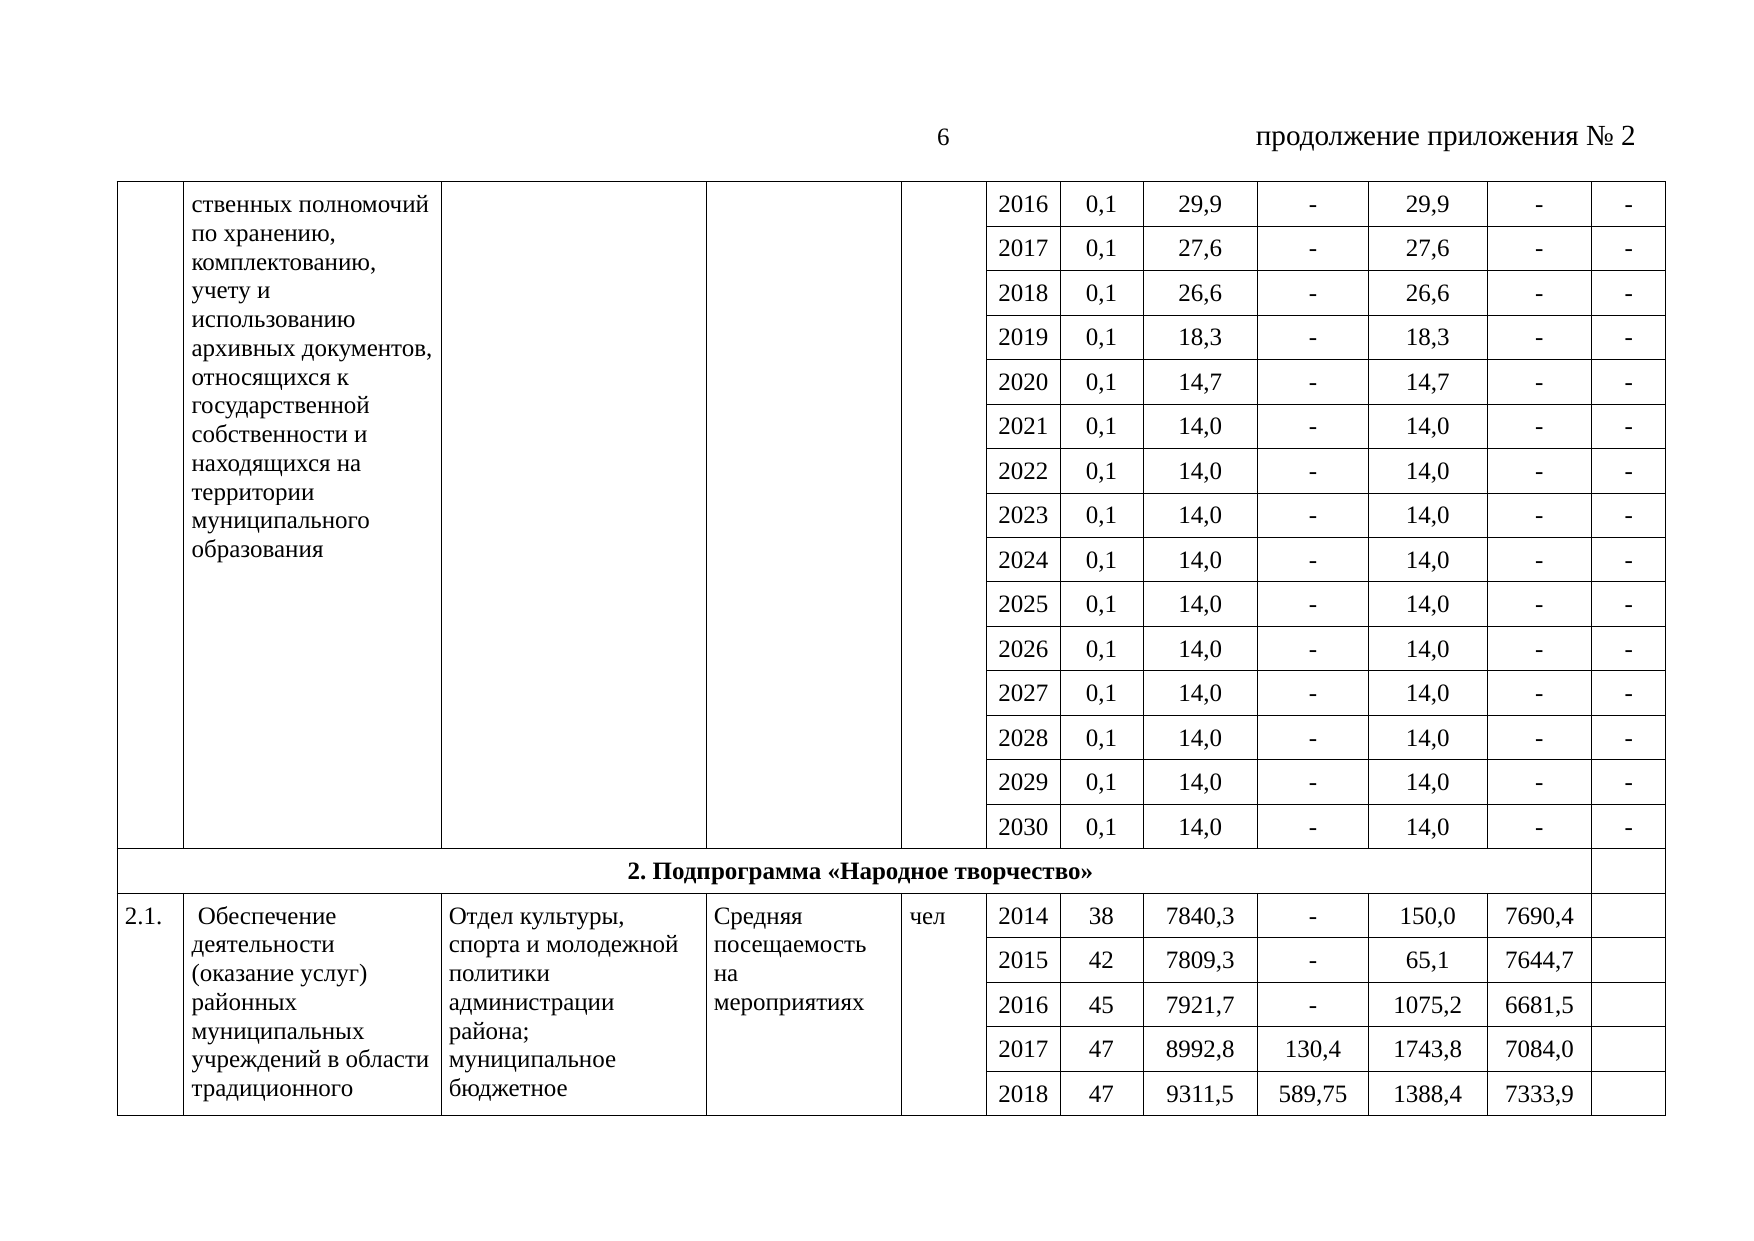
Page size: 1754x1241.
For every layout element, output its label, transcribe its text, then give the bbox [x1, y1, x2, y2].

table_cell 14,0 [1144, 449, 1257, 492]
table_cell - [1592, 760, 1665, 804]
table_cell 150,0 [1369, 894, 1487, 937]
table_cell 14,0 [1144, 405, 1257, 448]
table_cell 7084,0 [1488, 1027, 1591, 1071]
table_cell 2.1. [118, 894, 183, 1115]
table_cell [1592, 938, 1665, 982]
table_cell 2014 [987, 894, 1060, 937]
table_cell 2015 [987, 938, 1060, 982]
table_cell 42 [1061, 938, 1143, 982]
table_cell - [1592, 360, 1665, 403]
table_cell - [1592, 182, 1665, 226]
table_cell 27,6 [1369, 227, 1487, 270]
table_cell - [1258, 316, 1368, 359]
table_cell 14,0 [1369, 449, 1487, 492]
table_cell 14,0 [1144, 494, 1257, 537]
table_cell - [1592, 716, 1665, 759]
table_cell 38 [1061, 894, 1143, 937]
table_cell 0,1 [1061, 182, 1143, 226]
table_cell [707, 182, 901, 848]
table_cell 0,1 [1061, 627, 1143, 670]
table_cell 2016 [987, 182, 1060, 226]
table_cell - [1488, 671, 1591, 715]
table_cell - [1592, 316, 1665, 359]
table_cell 47 [1061, 1072, 1143, 1115]
table_cell - [1488, 494, 1591, 537]
table_cell - [1258, 405, 1368, 448]
table_cell 589,75 [1258, 1072, 1368, 1115]
table_cell - [1258, 627, 1368, 670]
table_cell 2016 [987, 983, 1060, 1026]
table_cell - [1592, 582, 1665, 626]
table_cell 0,1 [1061, 227, 1143, 270]
table_cell 2020 [987, 360, 1060, 403]
table_cell 18,3 [1144, 316, 1257, 359]
table_cell [902, 182, 986, 848]
table_cell 0,1 [1061, 582, 1143, 626]
table_cell - [1258, 938, 1368, 982]
table_cell - [1592, 271, 1665, 314]
table_cell 2021 [987, 405, 1060, 448]
table_cell 2025 [987, 582, 1060, 626]
table_cell - [1258, 271, 1368, 314]
table_cell 29,9 [1144, 182, 1257, 226]
table_cell 2. Подпрограмма «Народное творчество» [118, 849, 1591, 893]
table_cell 0,1 [1061, 449, 1143, 492]
table_cell 65,1 [1369, 938, 1487, 982]
table_cell 14,0 [1144, 760, 1257, 804]
table_cell 0,1 [1061, 805, 1143, 848]
table_cell 14,0 [1369, 582, 1487, 626]
table_cell - [1592, 449, 1665, 492]
table_cell 0,1 [1061, 360, 1143, 403]
table_cell 14,0 [1369, 405, 1487, 448]
table_cell 14,0 [1144, 805, 1257, 848]
table_cell 2017 [987, 227, 1060, 270]
table_cell - [1488, 538, 1591, 581]
table_cell 0,1 [1061, 760, 1143, 804]
table_cell Средняя посещаемость на мероприятиях [707, 894, 901, 1115]
table_cell - [1258, 182, 1368, 226]
table_cell - [1592, 538, 1665, 581]
table_cell - [1488, 805, 1591, 848]
table_cell 1743,8 [1369, 1027, 1487, 1071]
table_cell 29,9 [1369, 182, 1487, 226]
table_cell - [1592, 627, 1665, 670]
table_cell 14,7 [1369, 360, 1487, 403]
table_cell 14,0 [1369, 538, 1487, 581]
table_cell 2017 [987, 1027, 1060, 1071]
table_cell - [1592, 227, 1665, 270]
table_cell 7809,3 [1144, 938, 1257, 982]
table_cell 6681,5 [1488, 983, 1591, 1026]
table_cell 14,0 [1369, 805, 1487, 848]
table_cell 7840,3 [1144, 894, 1257, 937]
table_cell 18,3 [1369, 316, 1487, 359]
table_cell 2028 [987, 716, 1060, 759]
table_cell [1592, 894, 1665, 937]
table_cell 7333,9 [1488, 1072, 1591, 1115]
table_cell [1592, 983, 1665, 1026]
table_cell 14,0 [1144, 538, 1257, 581]
table_cell - [1258, 716, 1368, 759]
table_cell 0,1 [1061, 316, 1143, 359]
table_cell - [1258, 760, 1368, 804]
table_cell - [1488, 760, 1591, 804]
table_cell - [1592, 494, 1665, 537]
table_cell 9311,5 [1144, 1072, 1257, 1115]
table_cell - [1258, 227, 1368, 270]
table_cell 14,0 [1369, 494, 1487, 537]
table_cell 47 [1061, 1027, 1143, 1071]
table_cell 0,1 [1061, 716, 1143, 759]
table_cell Отдел культуры, спорта и молодежной политики администрации района; муниципальное бюджетное [442, 894, 706, 1115]
table_cell 14,0 [1369, 671, 1487, 715]
table_cell - [1258, 671, 1368, 715]
table_cell 1075,2 [1369, 983, 1487, 1026]
table_cell 2018 [987, 271, 1060, 314]
table_cell - [1488, 182, 1591, 226]
table_cell 2022 [987, 449, 1060, 492]
table_cell 0,1 [1061, 405, 1143, 448]
table_cell 14,0 [1144, 582, 1257, 626]
table_cell 14,0 [1144, 671, 1257, 715]
table_cell 2024 [987, 538, 1060, 581]
table_cell 14,0 [1369, 627, 1487, 670]
table_cell 7921,7 [1144, 983, 1257, 1026]
table_cell чел [902, 894, 986, 1115]
table_cell - [1488, 627, 1591, 670]
table_cell 26,6 [1144, 271, 1257, 314]
table_cell - [1488, 360, 1591, 403]
table_cell - [1258, 449, 1368, 492]
table_cell - [1488, 582, 1591, 626]
table_cell 14,0 [1144, 716, 1257, 759]
table_cell 14,7 [1144, 360, 1257, 403]
table_cell - [1258, 360, 1368, 403]
table_cell - [1592, 405, 1665, 448]
table_cell 1388,4 [1369, 1072, 1487, 1115]
table_cell 7690,4 [1488, 894, 1591, 937]
table_cell 2023 [987, 494, 1060, 537]
table_cell - [1592, 671, 1665, 715]
table_cell 2030 [987, 805, 1060, 848]
table_cell 0,1 [1061, 671, 1143, 715]
table_cell 2026 [987, 627, 1060, 670]
table_cell 2018 [987, 1072, 1060, 1115]
table_cell 2027 [987, 671, 1060, 715]
table_cell - [1488, 227, 1591, 270]
table_cell 2029 [987, 760, 1060, 804]
table_cell - [1488, 405, 1591, 448]
table_cell - [1592, 805, 1665, 848]
table_cell ственных полномочий по хранению, комплектованию, учету и использованию архивных документов, относящихся к государственной собственности и находящихся на территории муниципального образования [184, 182, 441, 848]
table_cell 26,6 [1369, 271, 1487, 314]
table_cell [1592, 849, 1665, 893]
table_cell 7644,7 [1488, 938, 1591, 982]
table_cell - [1258, 894, 1368, 937]
table_cell [442, 182, 706, 848]
table_cell [118, 182, 183, 848]
table_cell - [1488, 316, 1591, 359]
table_cell [1592, 1027, 1665, 1071]
table_cell 14,0 [1369, 716, 1487, 759]
table_cell [1592, 1072, 1665, 1115]
table_cell - [1258, 494, 1368, 537]
table_cell 0,1 [1061, 538, 1143, 581]
table_cell - [1258, 805, 1368, 848]
table_cell 130,4 [1258, 1027, 1368, 1071]
table_cell - [1488, 449, 1591, 492]
table_cell 14,0 [1369, 760, 1487, 804]
table_cell - [1488, 271, 1591, 314]
table_cell - [1258, 582, 1368, 626]
table_cell - [1258, 983, 1368, 1026]
table_cell - [1258, 538, 1368, 581]
table_cell 8992,8 [1144, 1027, 1257, 1071]
table_cell 45 [1061, 983, 1143, 1026]
table_cell 0,1 [1061, 494, 1143, 537]
table_cell 14,0 [1144, 627, 1257, 670]
table_cell 2019 [987, 316, 1060, 359]
table_cell 0,1 [1061, 271, 1143, 314]
table_cell Обеспечение деятельности (оказание услуг) районных муниципальных учреждений в области традиционного [184, 894, 441, 1115]
table_cell - [1488, 716, 1591, 759]
table_cell 27,6 [1144, 227, 1257, 270]
